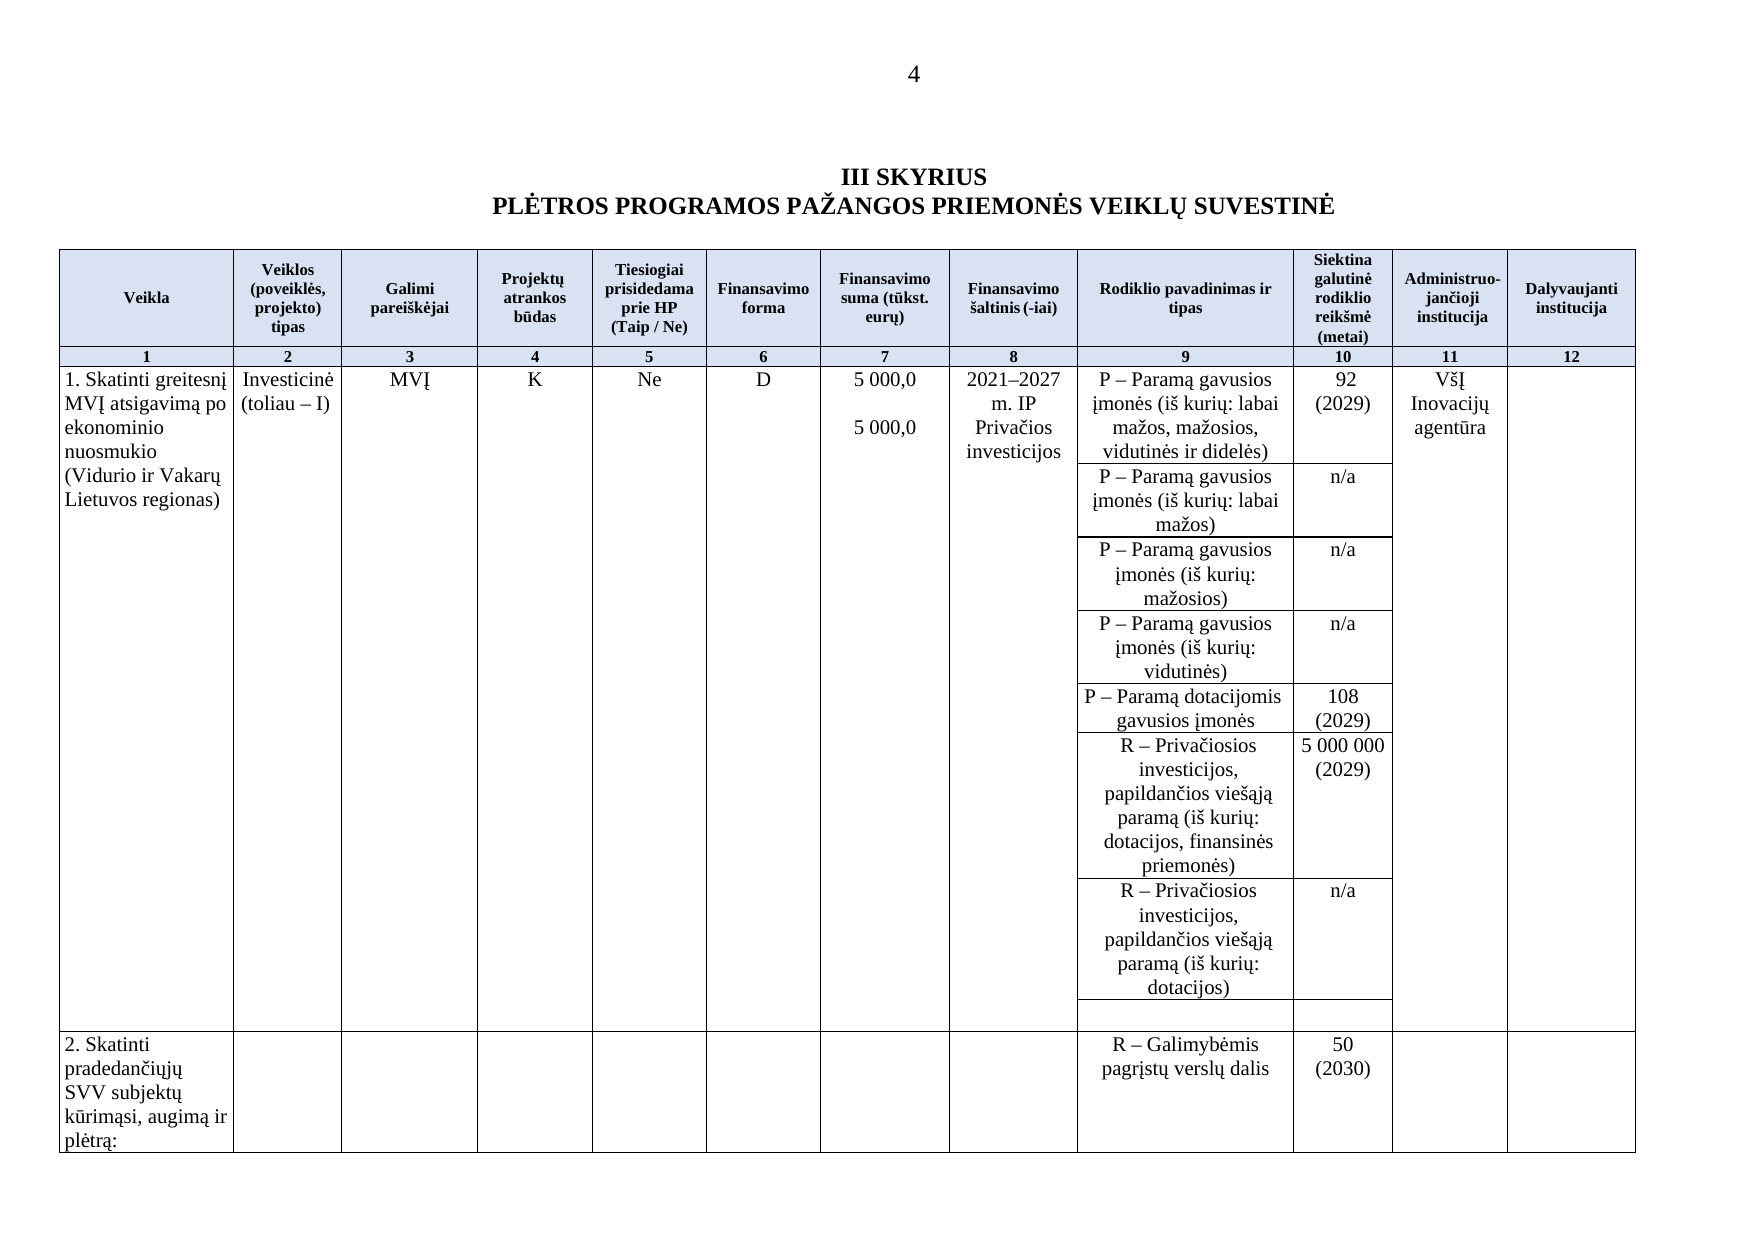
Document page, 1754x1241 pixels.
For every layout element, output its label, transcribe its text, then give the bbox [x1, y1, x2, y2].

table_cell [1508, 367, 1635, 1031]
table_cell 2. Skatinti pradedančiųjų SVV subjektų kūrimąsi, augimą ir plėtrą: [60, 1032, 233, 1152]
table_header Administruo-jančioji institucija [1393, 250, 1507, 346]
table_cell 1. Skatinti greitesnį MVĮ atsigavimą po ekonominio nuosmukio (Vidurio ir Vakarų Lietuvos regionas) [60, 367, 233, 1031]
table_cell P – Paramą gavusios įmonės (iš kurių: labai mažos) [1078, 464, 1293, 536]
table_cell n/a [1294, 538, 1392, 609]
table_cell D [707, 367, 820, 1031]
table_header Finansavimo forma [707, 250, 820, 346]
table_cell [593, 1032, 706, 1152]
table_cell P – Paramą gavusios įmonės (iš kurių: mažosios) [1078, 538, 1293, 609]
table_cell 5 [593, 347, 706, 366]
table_cell 5 000,0 5 000,0 [821, 367, 949, 1031]
table_header Finansavimo suma (tūkst. eurų) [821, 250, 949, 346]
table_cell Ne [593, 367, 706, 1031]
table_cell R – Privačiosios investicijos, papildančios viešąją paramą (iš kurių: dotacijos, finansinės priemonės) [1078, 733, 1293, 877]
table_header Siektina galutinė rodiklio reikšmė (metai) [1294, 250, 1392, 346]
table_cell VšĮ Inovacijų agentūra [1393, 367, 1507, 1031]
table_cell 92 (2029) [1294, 367, 1392, 463]
table_cell [1294, 1000, 1392, 1031]
table_cell [342, 1032, 477, 1152]
table_cell Investicinė (toliau – I) [234, 367, 341, 1031]
table_header Veiklos (poveiklės, projekto) tipas [234, 250, 341, 346]
table_cell 5 000 000 (2029) [1294, 733, 1392, 877]
table_cell 2021–2027 m. IP Privačios investicijos [950, 367, 1077, 1031]
table_cell n/a [1294, 464, 1392, 536]
table_cell MVĮ [342, 367, 477, 1031]
table_cell [1078, 1000, 1293, 1031]
table_cell K [478, 367, 592, 1031]
table_cell R – Galimybėmis pagrįstų verslų dalis [1078, 1032, 1293, 1152]
table_cell n/a [1294, 611, 1392, 683]
table_header Veikla [60, 250, 233, 346]
table_header Galimi pareiškėjai [342, 250, 477, 346]
table_cell 12 [1508, 347, 1635, 366]
table_cell 7 [821, 347, 949, 366]
table_cell [821, 1032, 949, 1152]
table_cell 1 [60, 347, 233, 366]
table_cell 108 (2029) [1294, 684, 1392, 732]
table_cell 6 [707, 347, 820, 366]
table_cell 4 [478, 347, 592, 366]
text III SKYRIUS [192, 162, 1636, 191]
table_cell n/a [1294, 879, 1392, 999]
text PLĖTROS PROGRAMOS PAŽANGOS PRIEMONĖS VEIKLŲ SUVESTINĖ [192, 191, 1636, 220]
table_cell 2 [234, 347, 341, 366]
table_cell [478, 1032, 592, 1152]
table_cell R – Privačiosios investicijos, papildančios viešąją paramą (iš kurių: dotacijos) [1078, 879, 1293, 999]
table_header Tiesiogiai prisidedama prie HP (Taip / Ne) [593, 250, 706, 346]
table_cell 9 [1078, 347, 1293, 366]
table_header Projektų atrankos būdas [478, 250, 592, 346]
table_header Finansavimo šaltinis (-iai) [950, 250, 1077, 346]
table_cell [707, 1032, 820, 1152]
table_cell [950, 1032, 1077, 1152]
table_cell 8 [950, 347, 1077, 366]
table_cell P – Paramą dotacijomis gavusios įmonės [1078, 684, 1293, 732]
table_header Rodiklio pavadinimas ir tipas [1078, 250, 1293, 346]
table_cell P – Paramą gavusios įmonės (iš kurių: labai mažos, mažosios, vidutinės ir didelės) [1078, 367, 1293, 463]
table_cell 50 (2030) [1294, 1032, 1392, 1152]
table_cell [1508, 1032, 1635, 1152]
table_cell 3 [342, 347, 477, 366]
table_cell 10 [1294, 347, 1392, 366]
table_cell 11 [1393, 347, 1507, 366]
table_cell [1393, 1032, 1507, 1152]
table_cell [234, 1032, 341, 1152]
table_header Dalyvaujanti institucija [1508, 250, 1635, 346]
table_cell P – Paramą gavusios įmonės (iš kurių: vidutinės) [1078, 611, 1293, 683]
